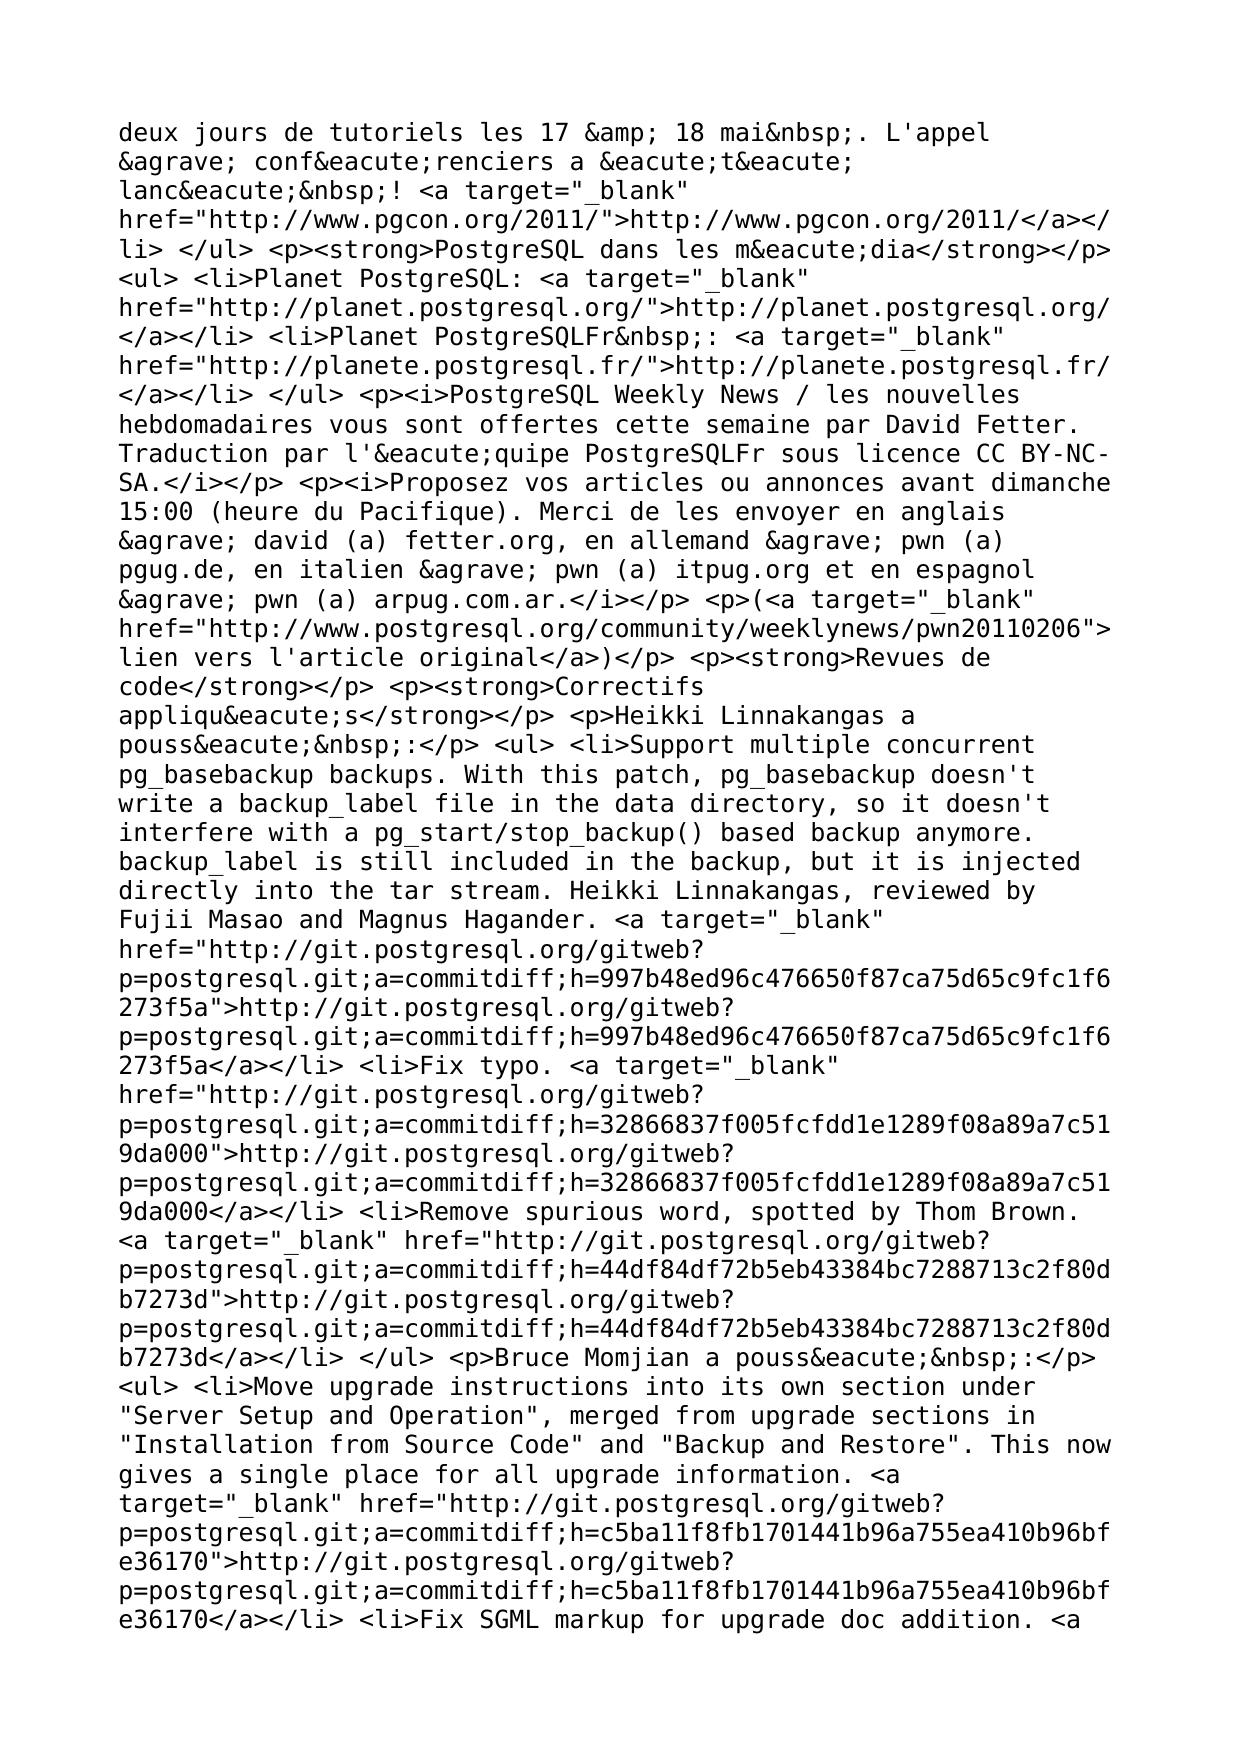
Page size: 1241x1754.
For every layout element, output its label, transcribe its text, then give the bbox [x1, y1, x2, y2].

text deux jours de tutoriels les 17 &amp; 18 mai&nbsp;. L'appel &agrave; conf&eacute;renciers a &eacute;t&eacute; lanc&eacute;&nbsp;! <a target="_blank" href="http://www.pgcon.org/2011/">http://www.pgcon.org/2011/</a></li> </ul> <p><strong>PostgreSQL dans les m&eacute;dia</strong></p> <ul> <li>Planet PostgreSQL: <a target="_blank" href="http://planet.postgresql.org/">http://planet.postgresql.org/</a></li> <li>Planet PostgreSQLFr&nbsp;: <a target="_blank" href="http://planete.postgresql.fr/">http://planete.postgresql.fr/</a></li> </ul> <p><i>PostgreSQL Weekly News / les nouvelles hebdomadaires vous sont offertes cette semaine par David Fetter. Traduction par l'&eacute;quipe PostgreSQLFr sous licence CC BY-NC-SA.</i></p> <p><i>Proposez vos articles ou annonces avant dimanche 15:00 (heure du Pacifique). Merci de les envoyer en anglais &agrave; david (a) fetter.org, en allemand &agrave; pwn (a) pgug.de, en italien &agrave; pwn (a) itpug.org et en espagnol &agrave; pwn (a) arpug.com.ar.</i></p> <p>(<a target="_blank" href="http://www.postgresql.org/community/weeklynews/pwn20110206">lien vers l'article original</a>)</p> <p><strong>Revues de code</strong></p> <p><strong>Correctifs appliqu&eacute;s</strong></p> <p>Heikki Linnakangas a pouss&eacute;&nbsp;:</p> <ul> <li>Support multiple concurrent pg_basebackup backups. With this patch, pg_basebackup doesn't write a backup_label file in the data directory, so it doesn't interfere with a pg_start/stop_backup() based backup anymore. backup_label is still included in the backup, but it is injected directly into the tar stream. Heikki Linnakangas, reviewed by Fujii Masao and Magnus Hagander. <a target="_blank" href="http://git.postgresql.org/gitweb?p=postgresql.git;a=commitdiff;h=997b48ed96c476650f87ca75d65c9fc1f6273f5a">http://git.postgresql.org/gitweb?p=postgresql.git;a=commitdiff;h=997b48ed96c476650f87ca75d65c9fc1f6273f5a</a></li> <li>Fix typo. <a target="_blank" href="http://git.postgresql.org/gitweb?p=postgresql.git;a=commitdiff;h=32866837f005fcfdd1e1289f08a89a7c519da000">http://git.postgresql.org/gitweb?p=postgresql.git;a=commitdiff;h=32866837f005fcfdd1e1289f08a89a7c519da000</a></li> <li>Remove spurious word, spotted by Thom Brown. <a target="_blank" href="http://git.postgresql.org/gitweb?p=postgresql.git;a=commitdiff;h=44df84df72b5eb43384bc7288713c2f80db7273d">http://git.postgresql.org/gitweb?p=postgresql.git;a=commitdiff;h=44df84df72b5eb43384bc7288713c2f80db7273d</a></li> </ul> <p>Bruce Momjian a pouss&eacute;&nbsp;:</p> <ul> <li>Move upgrade instructions into its own section under "Server Setup and Operation", merged from upgrade sections in "Installation from Source Code" and "Backup and Restore". This now gives a single place for all upgrade information. <a target="_blank" href="http://git.postgresql.org/gitweb?p=postgresql.git;a=commitdiff;h=c5ba11f8fb1701441b96a755ea410b96bfe36170">http://git.postgresql.org/gitweb?p=postgresql.git;a=commitdiff;h=c5ba11f8fb1701441b96a755ea410b96bfe36170</a></li> <li>Fix SGML markup for upgrade doc addition. <a [118, 118, 1122, 1635]
